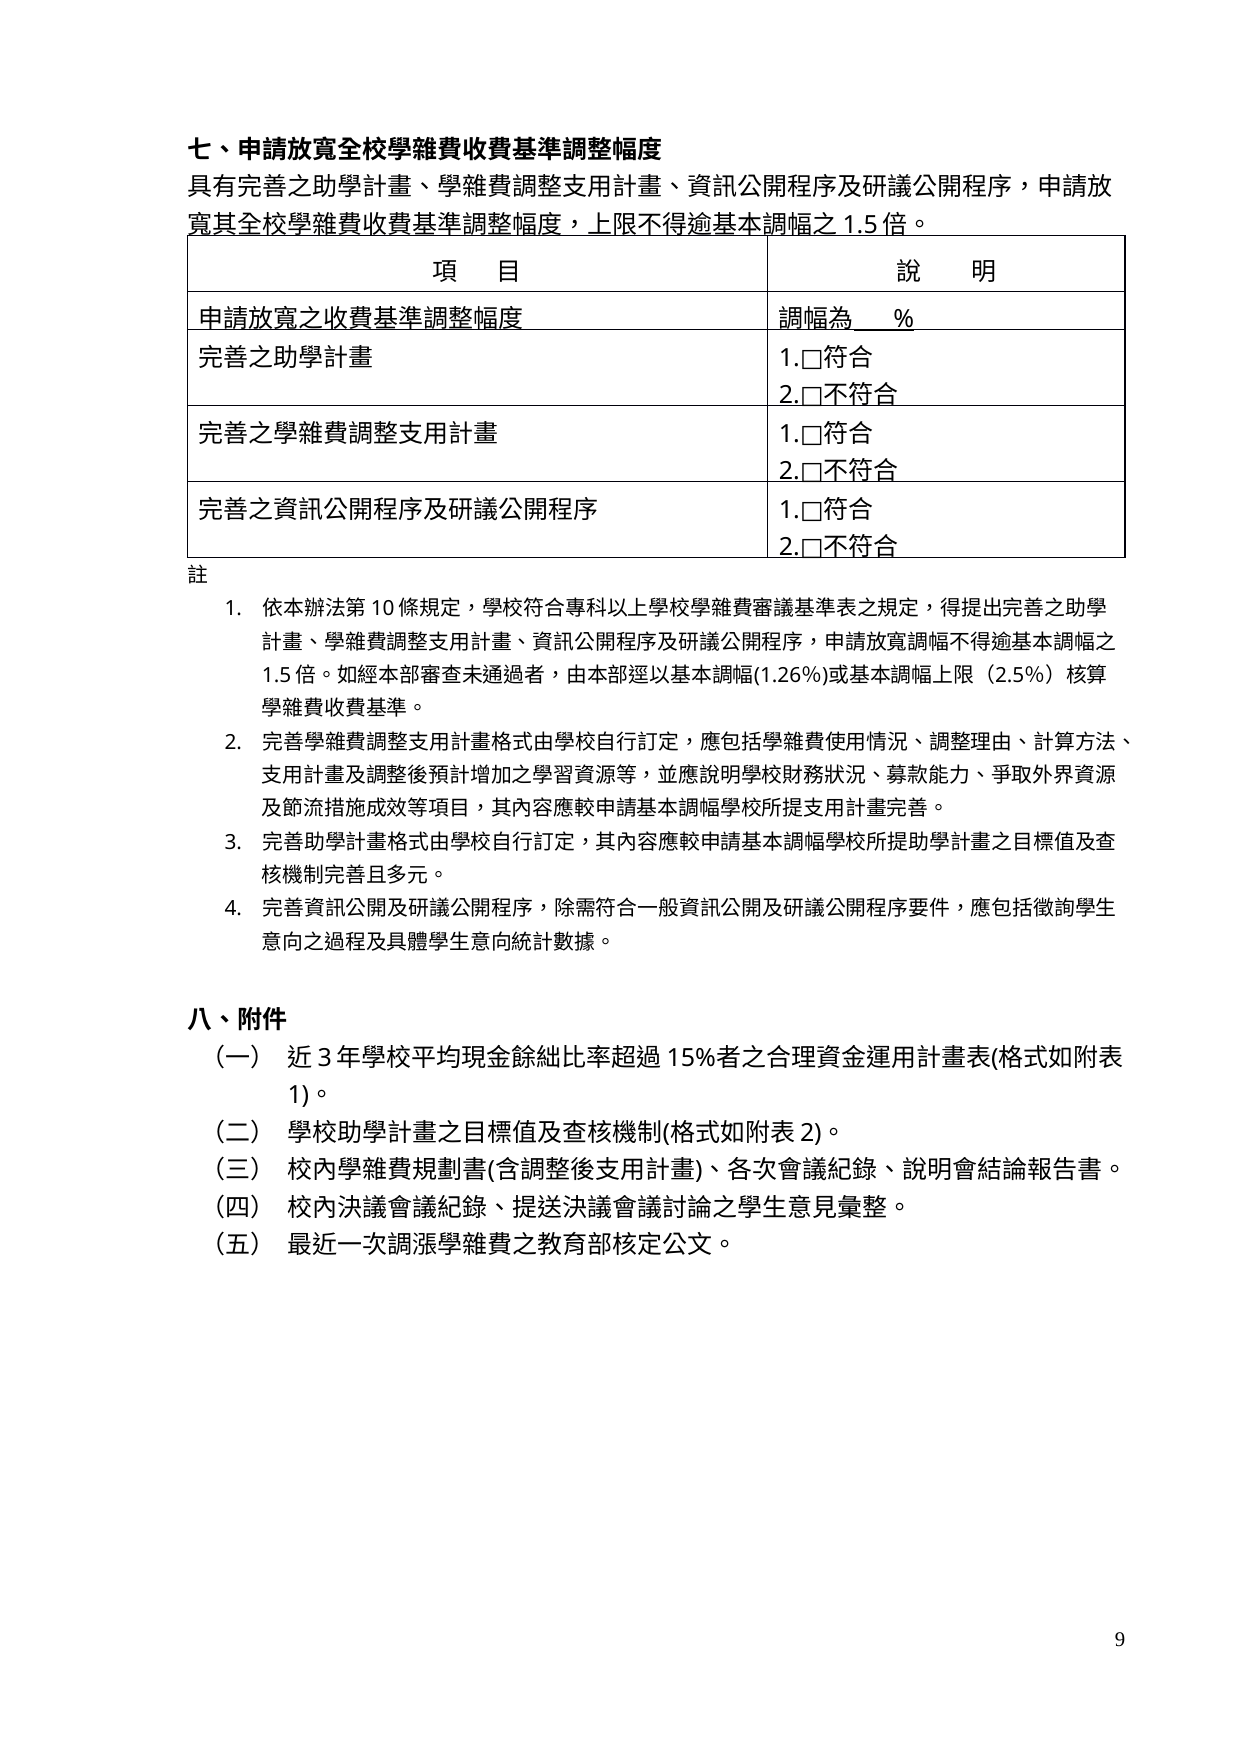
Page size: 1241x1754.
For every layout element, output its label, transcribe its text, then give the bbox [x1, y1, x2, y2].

table_cell 1.□符合 2.□不符合 [768, 482, 1124, 557]
list 完善學雜費調整支用計畫格式由學校自行訂定，應包括學雜費使用情況、調整理由、計算方法、支用計畫及調整後預計增加之學習資源等，並應說明學校財務狀況、募款能力、爭取外界資源及節流措施成效等項目，其內容應較申請基本調幅學校所提支用計畫完善。 [224, 722, 1125, 822]
table_cell 調幅為 % [768, 292, 1124, 329]
table_cell 申請放寬之收費基準調整幅度 [188, 292, 767, 329]
text 七、申請放寬全校學雜費收費基準調整幅度 [187, 122, 1125, 160]
list 校內學雜費規劃書(含調整後支用計畫)、各次會議紀錄、說明會結論報告書。 [200, 1143, 1125, 1180]
list 最近一次調漲學雜費之教育部核定公文。 [200, 1218, 1125, 1255]
text 具有完善之助學計畫、學雜費調整支用計畫、資訊公開程序及研議公開程序，申請放寬其全校學雜費收費基準調整幅度，上限不得逾基本調幅之1.5倍。 [187, 160, 1125, 235]
text 註 [187, 558, 1125, 588]
text 八、附件 [187, 993, 1125, 1030]
table_header 項 目 [188, 236, 767, 291]
list 近3年學校平均現金餘絀比率超過15%者之合理資金運用計畫表(格式如附表1)。 [200, 1030, 1162, 1105]
list 校內決議會議紀錄、提送決議會議討論之學生意見彙整。 [200, 1180, 1125, 1218]
table_cell 1.□符合 2.□不符合 [768, 406, 1124, 481]
table_cell 完善之助學計畫 [188, 330, 767, 405]
table_cell 完善之資訊公開程序及研議公開程序 [188, 482, 767, 557]
list 完善助學計畫格式由學校自行訂定，其內容應較申請基本調幅學校所提助學計畫之目標值及查核機制完善且多元。 [224, 822, 1125, 888]
list 完善資訊公開及研議公開程序，除需符合一般資訊公開及研議公開程序要件，應包括徵詢學生意向之過程及具體學生意向統計數據。 [224, 888, 1125, 955]
table_header 說 明 [768, 236, 1124, 291]
list 依本辦法第10條規定，學校符合專科以上學校學雜費審議基準表之規定，得提出完善之助學計畫、學雜費調整支用計畫、資訊公開程序及研議公開程序，申請放寬調幅不得逾基本調幅之1.5倍。如經本部審查未通過者，由本部逕以基本調幅(1.26％)或基本調幅上限（2.5％）核算學雜費收費基準。 [224, 588, 1125, 722]
list 學校助學計畫之目標值及查核機制(格式如附表2)。 [200, 1105, 1125, 1143]
table_cell 完善之學雜費調整支用計畫 [188, 406, 767, 481]
table_cell 1.□符合 2.□不符合 [768, 330, 1124, 405]
